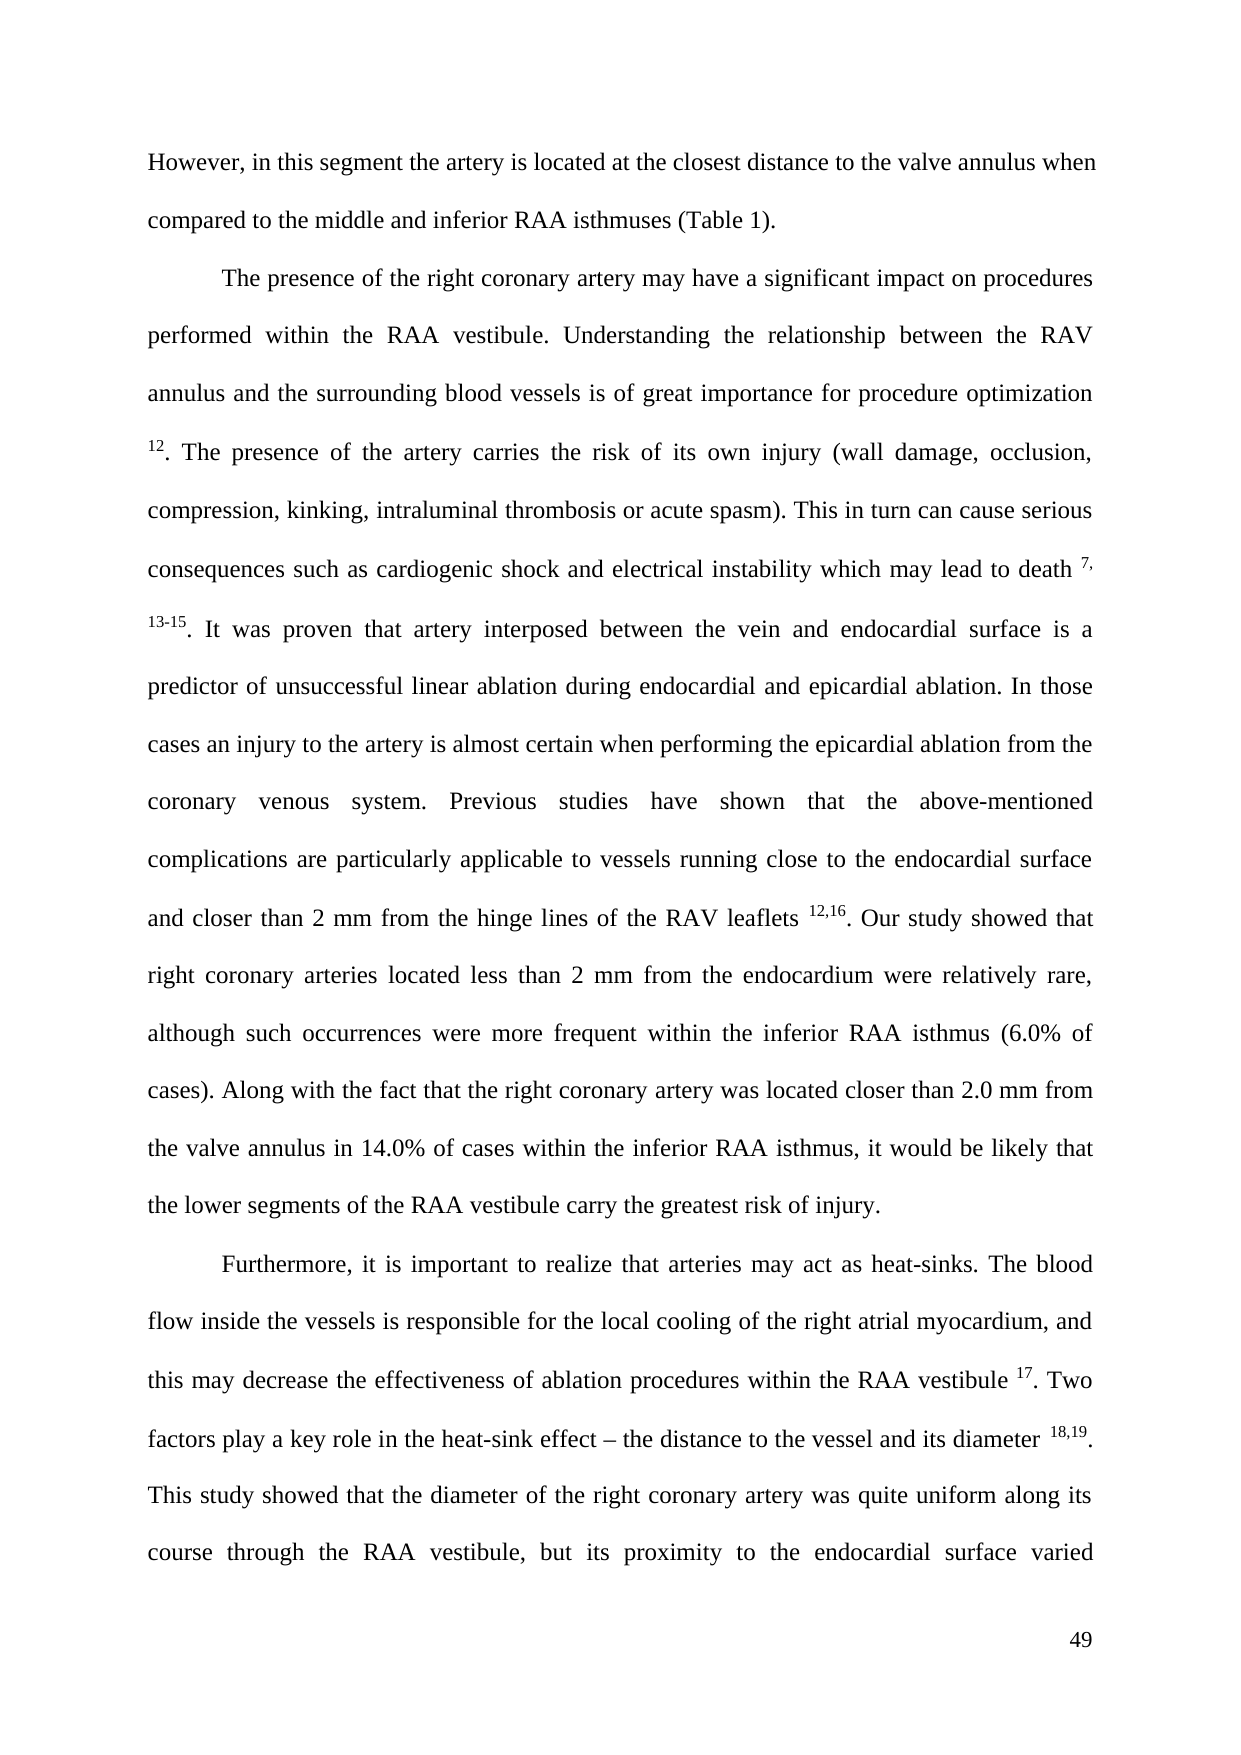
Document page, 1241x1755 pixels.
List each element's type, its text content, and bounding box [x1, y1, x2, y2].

text The presence of the right coronary artery may have a significant impact on procedures performed within the RAA vestibule. Understanding the relationship between the RAV annulus and the surrounding blood vessels is of great importance for procedure optimization 12. The presence of the artery carries the risk of its own injury (wall damage, occlusion, compression, kinking, intraluminal thrombosis or acute spasm). This in turn can cause serious consequences such as cardiogenic shock and electrical instability which may lead to death 7, 13-15. It was proven that artery interposed between the vein and endocardial surface is a predictor of unsuccessful linear ablation during endocardial and epicardial ablation. In those cases an injury to the artery is almost certain when performing the epicardial ablation from the coronary venous system. Previous studies have shown that the above-mentioned complications are particularly applicable to vessels running close to the endocardial surface and closer than 2 mm from the hinge lines of the RAV leaflets 12,16. Our study showed that right coronary arteries located less than 2 mm from the endocardium were relatively rare, although such occurrences were more frequent within the inferior RAA isthmus (6.0% of cases). Along with the fact that the right coronary artery was located closer than 2.0 mm from the valve annulus in 14.0% of cases within the inferior RAA isthmus, it would be likely that the lower segments of the RAA vestibule carry the greatest risk of injury. [147, 263, 1093, 1219]
text However, in this segment the artery is located at the closest distance to the valve annulus when compared to the middle and inferior RAA isthmuses (Table 1). [147, 147, 1105, 234]
text Furthermore, it is important to realize that arteries may act as heat-sinks. The blood flow inside the vessels is responsible for the local cooling of the right atrial myocardium, and this may decrease the effectiveness of ablation procedures within the RAA vestibule 17. Two factors play a key role in the heat-sink effect – the distance to the vessel and its diameter 18,19. This study showed that the diameter of the right coronary artery was quite uniform along its course through the RAA vestibule, but its proximity to the endocardial surface varied [147, 1249, 1093, 1566]
